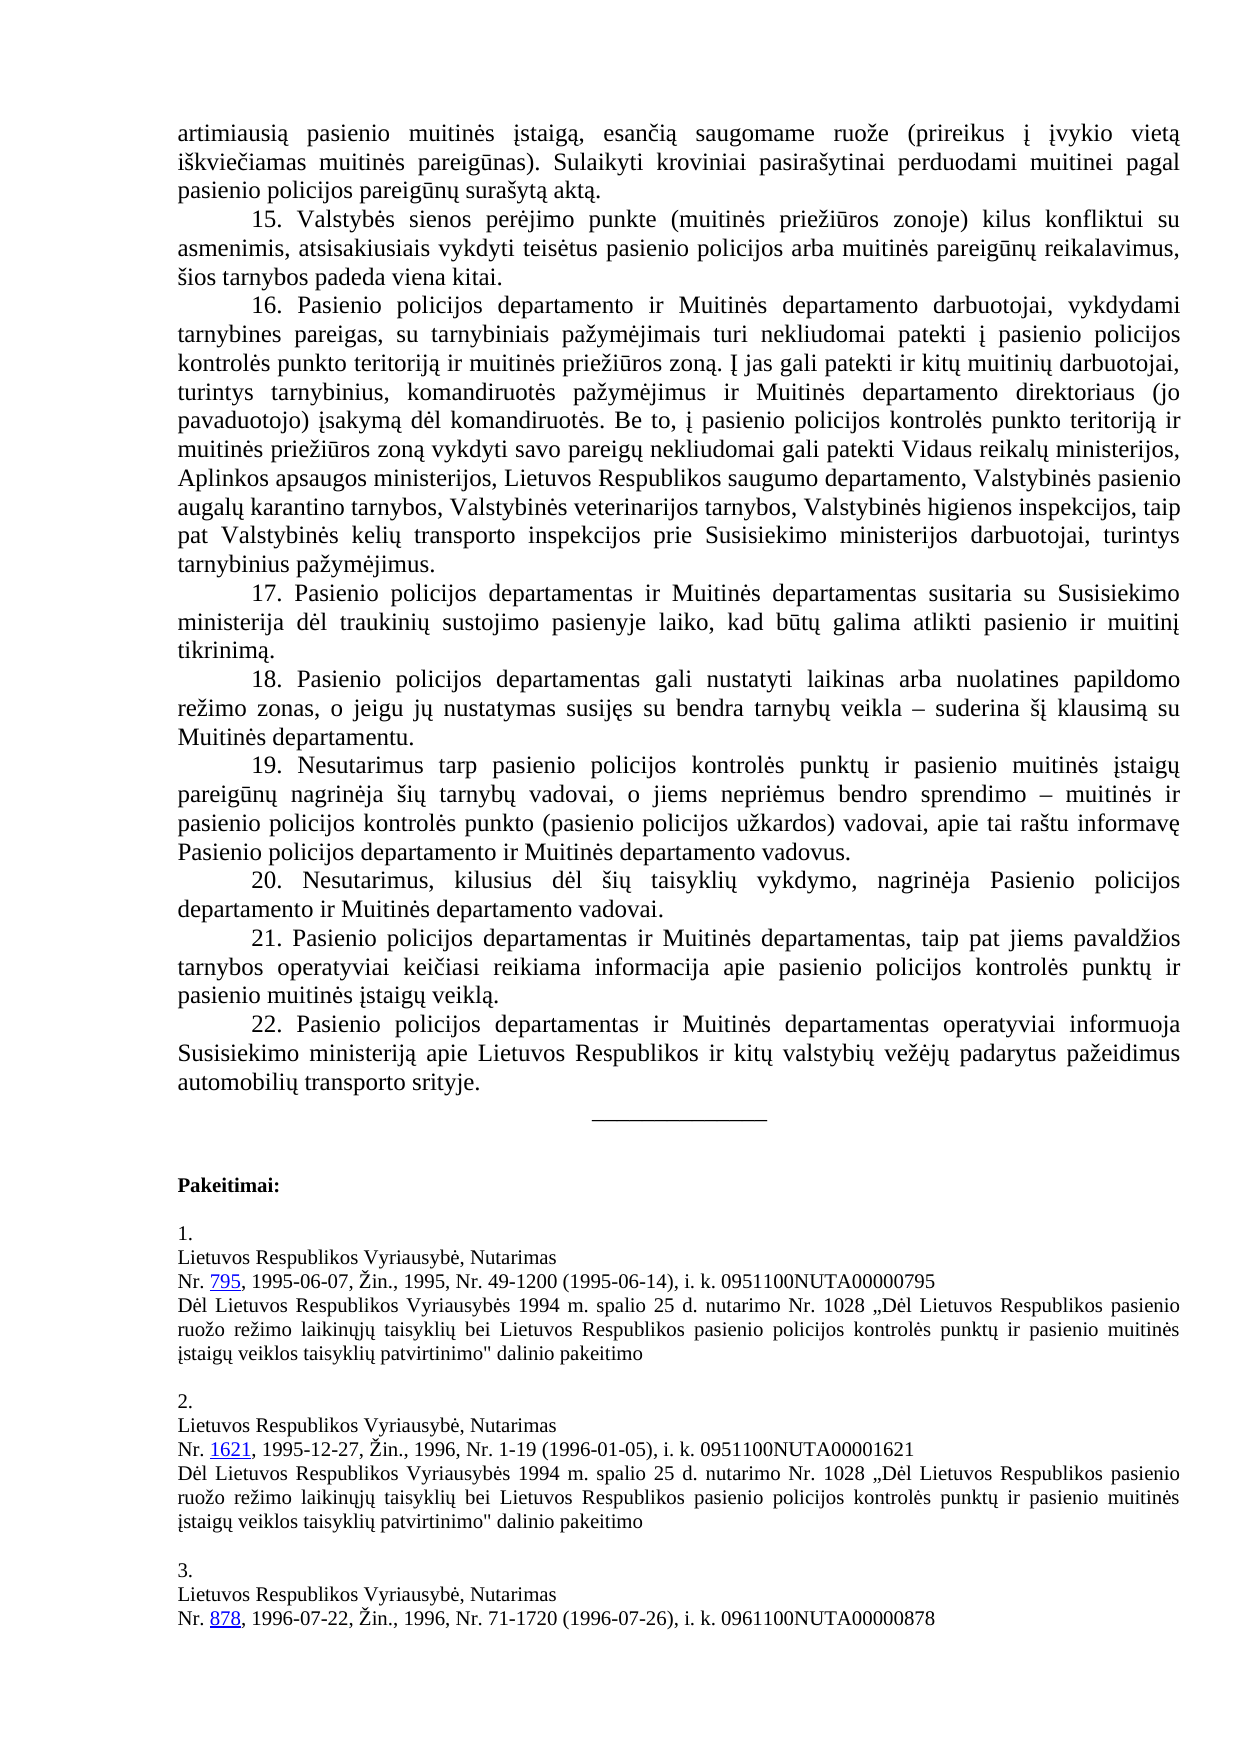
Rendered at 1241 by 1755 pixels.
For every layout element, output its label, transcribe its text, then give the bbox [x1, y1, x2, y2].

text Nr. 795, 1995-06-07, Žin., 1995, Nr. 49-1200 (1995-06-14), i. k. 0951100NUTA00000795 [177, 1269, 1181, 1293]
text 1. [177, 1221, 1181, 1245]
text Dėl Lietuvos Respublikos Vyriausybės 1994 m. spalio 25 d. nutarimo Nr. 1028 „Dėl Lietuvos Respublikos pasienio ruožo režimo laikinųjų taisyklių bei Lietuvos Respublikos pasienio policijos kontrolės punktų ir pasienio muitinės įstaigų veiklos taisyklių patvirtinimo" dalinio pakeitimo [177, 1461, 1181, 1533]
text 21. Pasienio policijos departamentas ir Muitinės departamentas, taip pat jiems pavaldžios tarnybos operatyviai keičiasi reikiama informacija apie pasienio policijos kontrolės punktų ir pasienio muitinės įstaigų veiklą. [177, 923, 1181, 1009]
text 18. Pasienio policijos departamentas gali nustatyti laikinas arba nuolatines papildomo režimo zonas, o jeigu jų nustatymas susijęs su bendra tarnybų veikla – suderina šį klausimą su Muitinės departamentu. [177, 664, 1181, 751]
text Nr. 878, 1996-07-22, Žin., 1996, Nr. 71-1720 (1996-07-26), i. k. 0961100NUTA00000878 [177, 1606, 1181, 1630]
text 22. Pasienio policijos departamentas ir Muitinės departamentas operatyviai informuoja Susisiekimo ministeriją apie Lietuvos Respublikos ir kitų valstybių vežėjų padarytus pažeidimus automobilių transporto srityje. [177, 1009, 1181, 1096]
text Lietuvos Respublikos Vyriausybė, Nutarimas [177, 1245, 1181, 1269]
text Lietuvos Respublikos Vyriausybė, Nutarimas [177, 1413, 1181, 1437]
text Lietuvos Respublikos Vyriausybė, Nutarimas [177, 1582, 1181, 1606]
text 19. Nesutarimus tarp pasienio policijos kontrolės punktų ir pasienio muitinės įstaigų pareigūnų nagrinėja šių tarnybų vadovai, o jiems nepriėmus bendro sprendimo – muitinės ir pasienio policijos kontrolės punkto (pasienio policijos užkardos) vadovai, apie tai raštu informavę Pasienio policijos departamento ir Muitinės departamento vadovus. [177, 751, 1181, 866]
text ______________ [177, 1096, 1181, 1124]
text 17. Pasienio policijos departamentas ir Muitinės departamentas susitaria su Susisiekimo ministerija dėl traukinių sustojimo pasienyje laiko, kad būtų galima atlikti pasienio ir muitinį tikrinimą. [177, 578, 1181, 664]
text Dėl Lietuvos Respublikos Vyriausybės 1994 m. spalio 25 d. nutarimo Nr. 1028 „Dėl Lietuvos Respublikos pasienio ruožo režimo laikinųjų taisyklių bei Lietuvos Respublikos pasienio policijos kontrolės punktų ir pasienio muitinės įstaigų veiklos taisyklių patvirtinimo" dalinio pakeitimo [177, 1293, 1181, 1365]
text 20. Nesutarimus, kilusius dėl šių taisyklių vykdymo, nagrinėja Pasienio policijos departamento ir Muitinės departamento vadovai. [177, 866, 1181, 923]
text 2. [177, 1389, 1181, 1413]
text 16. Pasienio policijos departamento ir Muitinės departamento darbuotojai, vykdydami tarnybines pareigas, su tarnybiniais pažymėjimais turi nekliudomai patekti į pasienio policijos kontrolės punkto teritoriją ir muitinės priežiūros zoną. Į jas gali patekti ir kitų muitinių darbuotojai, turintys tarnybinius, komandiruotės pažymėjimus ir Muitinės departamento direktoriaus (jo pavaduotojo) įsakymą dėl komandiruotės. Be to, į pasienio policijos kontrolės punkto teritoriją ir muitinės priežiūros zoną vykdyti savo pareigų nekliudomai gali patekti Vidaus reikalų ministerijos, Aplinkos apsaugos ministerijos, Lietuvos Respublikos saugumo departamento, Valstybinės pasienio augalų karantino tarnybos, Valstybinės veterinarijos tarnybos, Valstybinės higienos inspekcijos, taip pat Valstybinės kelių transporto inspekcijos prie Susisiekimo ministerijos darbuotojai, turintys tarnybinius pažymėjimus. [177, 291, 1181, 578]
text Nr. 1621, 1995-12-27, Žin., 1996, Nr. 1-19 (1996-01-05), i. k. 0951100NUTA00001621 [177, 1437, 1181, 1461]
text 3. [177, 1557, 1181, 1582]
text artimiausią pasienio muitinės įstaigą, esančią saugomame ruože (prireikus į įvykio vietą iškviečiamas muitinės pareigūnas). Sulaikyti kroviniai pasirašytinai perduodami muitinei pagal pasienio policijos pareigūnų surašytą aktą. [177, 118, 1181, 204]
text Pakeitimai: [177, 1172, 1181, 1197]
text 15. Valstybės sienos perėjimo punkte (muitinės priežiūros zonoje) kilus konfliktui su asmenimis, atsisakiusiais vykdyti teisėtus pasienio policijos arba muitinės pareigūnų reikalavimus, šios tarnybos padeda viena kitai. [177, 204, 1181, 291]
